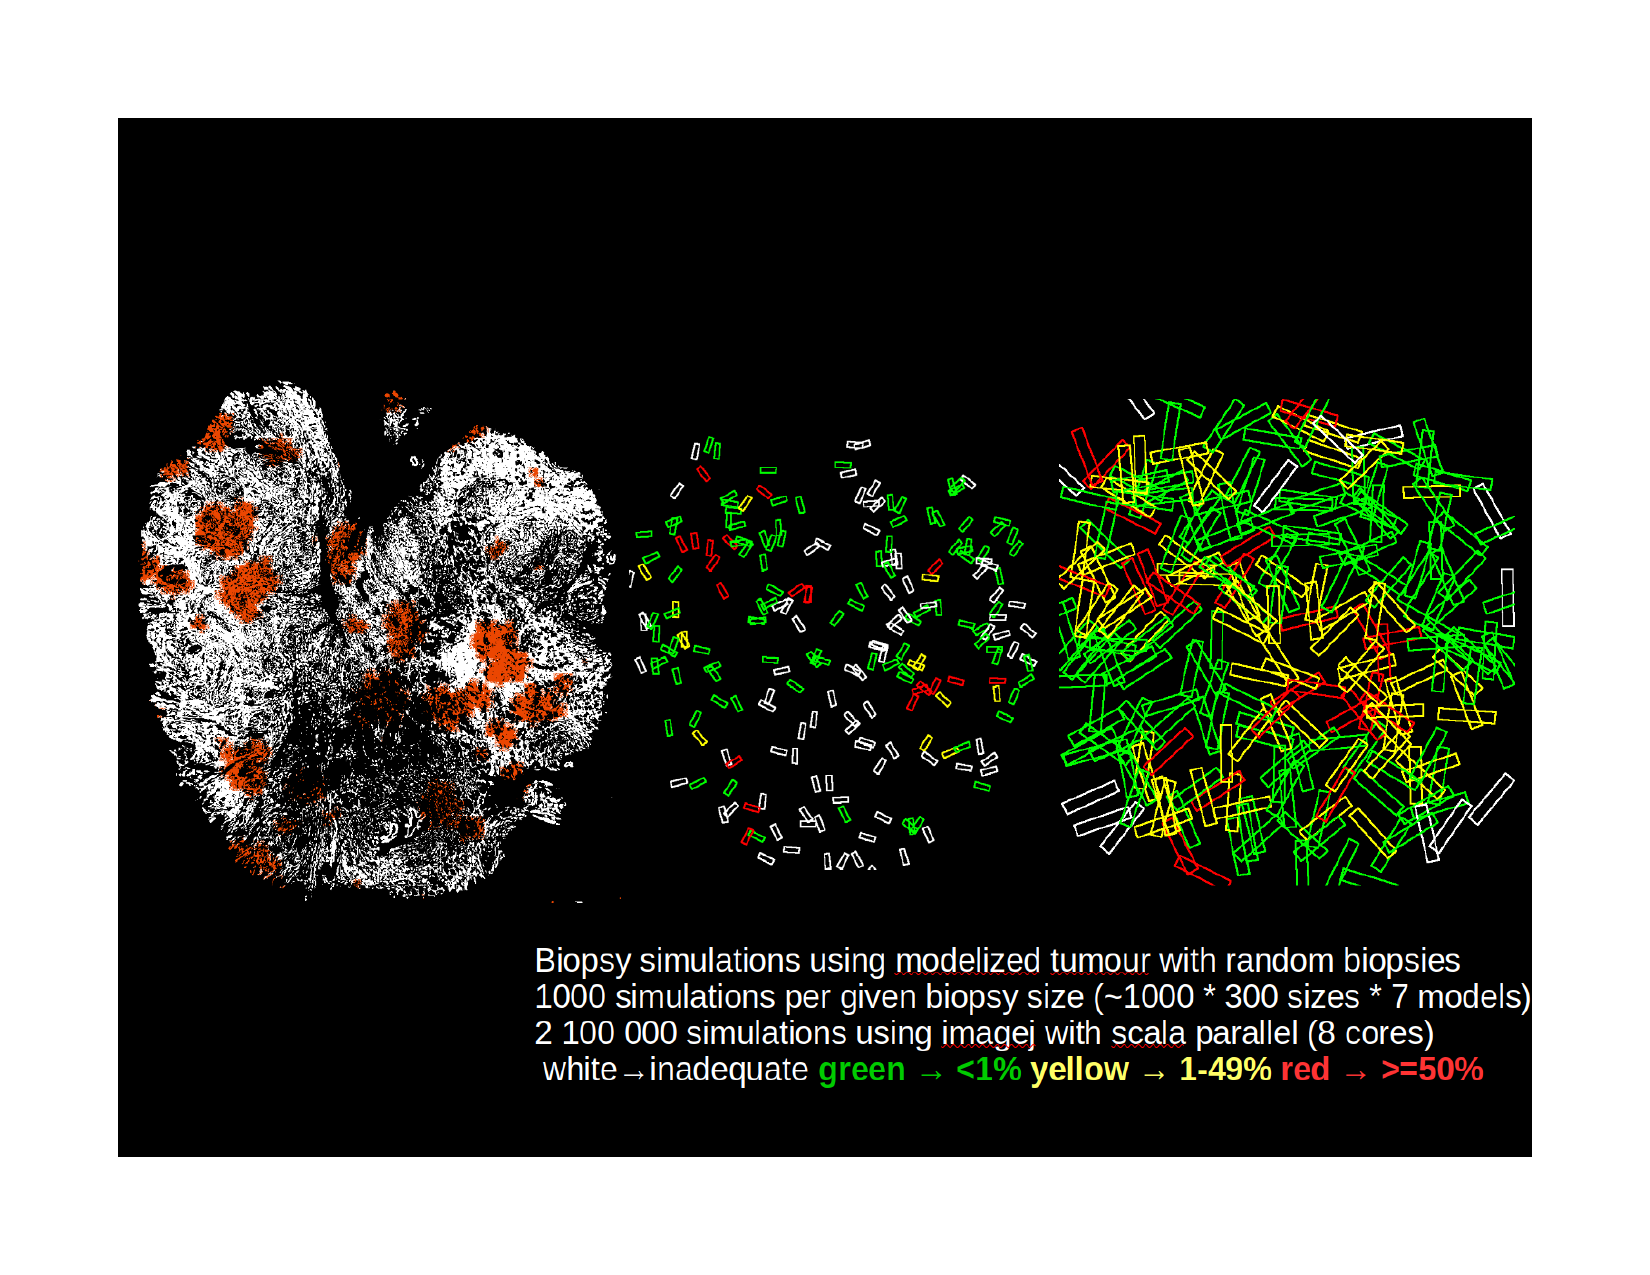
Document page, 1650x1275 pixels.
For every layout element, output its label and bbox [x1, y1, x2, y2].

picture [118, 118, 1532, 1157]
